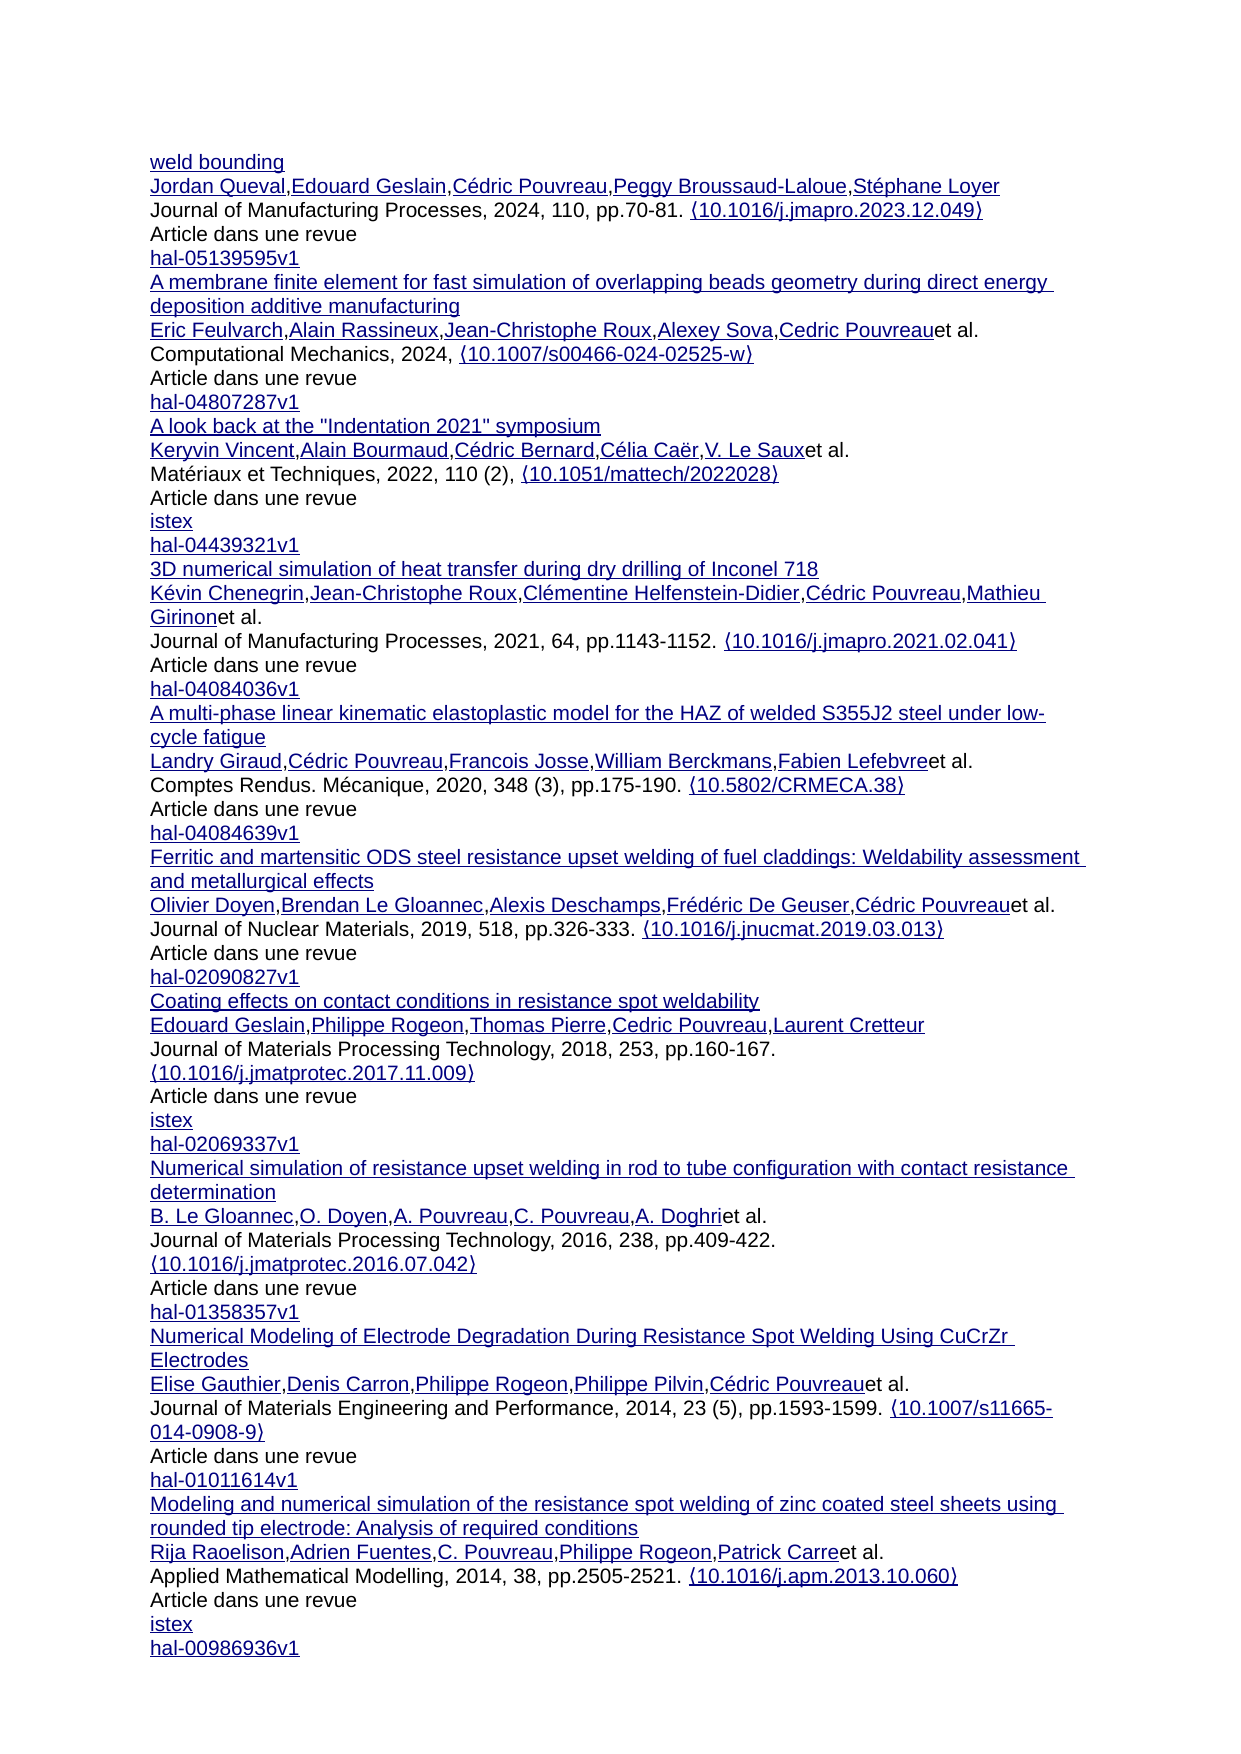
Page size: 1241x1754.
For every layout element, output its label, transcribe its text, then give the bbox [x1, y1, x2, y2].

table_cell Numerical simulation of resistance upset welding in rod to tube configuration with contact resistance determination B. Le Gloannec,O. Doyen,A. Pouvreau,C. Pouvreau,A. Doghriet al. Journal of Materials Processing Technology, 2016, 238, pp.409-422. ⟨10.1016/j.jmatprotec.2016.07.042⟩ Article dans une revue hal-01358357v1 [150, 1156, 1090, 1324]
table_cell 3D numerical simulation of heat transfer during dry drilling of Inconel 718 Kévin Chenegrin,Jean-Christophe Roux,Clémentine Helfenstein-Didier,Cédric Pouvreau,Mathieu Girinonet al. Journal of Manufacturing Processes, 2021, 64, pp.1143-1152. ⟨10.1016/j.jmapro.2021.02.041⟩ Article dans une revue hal-04084036v1 [150, 557, 1090, 701]
table_cell A membrane finite element for fast simulation of overlapping beads geometry during direct energy deposition additive manufacturing Eric Feulvarch,Alain Rassineux,Jean-Christophe Roux,Alexey Sova,Cedric Pouvreauet al. Computational Mechanics, 2024, ⟨10.1007/s00466-024-02525-w⟩ Article dans une revue hal-04807287v1 [150, 270, 1090, 413]
table_cell Coating effects on contact conditions in resistance spot weldability Edouard Geslain,Philippe Rogeon,Thomas Pierre,Cedric Pouvreau,Laurent Cretteur Journal of Materials Processing Technology, 2018, 253, pp.160-167. ⟨10.1016/j.jmatprotec.2017.11.009⟩ Article dans une revue istex hal-02069337v1 [150, 989, 1090, 1156]
table_cell Numerical Modeling of Electrode Degradation During Resistance Spot Welding Using CuCrZr Electrodes Elise Gauthier,Denis Carron,Philippe Rogeon,Philippe Pilvin,Cédric Pouvreauet al. Journal of Materials Engineering and Performance, 2014, 23 (5), pp.1593-1599. ⟨10.1007/s11665-014-0908-9⟩ Article dans une revue hal-01011614v1 [150, 1324, 1090, 1492]
table_cell A multi-phase linear kinematic elastoplastic model for the HAZ of welded S355J2 steel under low-cycle fatigue Landry Giraud,Cédric Pouvreau,Francois Josse,William Berckmans,Fabien Lefebvreet al. Comptes Rendus. Mécanique, 2020, 348 (3), pp.175-190. ⟨10.5802/CRMECA.38⟩ Article dans une revue hal-04084639v1 [150, 701, 1090, 845]
table_cell A look back at the "Indentation 2021" symposium Keryvin Vincent,Alain Bourmaud,Cédric Bernard,Célia Caër,V. Le Sauxet al. Matériaux et Techniques, 2022, 110 (2), ⟨10.1051/mattech/2022028⟩ Article dans une revue istex hal-04439321v1 [150, 414, 1090, 557]
table_header weld bounding Jordan Queval,Edouard Geslain,Cédric Pouvreau,Peggy Broussaud-Laloue,Stéphane Loyer Journal of Manufacturing Processes, 2024, 110, pp.70-81. ⟨10.1016/j.jmapro.2023.12.049⟩ Article dans une revue hal-05139595v1 [150, 150, 1090, 270]
table_cell Modeling and numerical simulation of the resistance spot welding of zinc coated steel sheets using rounded tip electrode: Analysis of required conditions Rija Raoelison,Adrien Fuentes,C. Pouvreau,Philippe Rogeon,Patrick Carreet al. Applied Mathematical Modelling, 2014, 38, pp.2505-2521. ⟨10.1016/j.apm.2013.10.060⟩ Article dans une revue istex hal-00986936v1 [150, 1492, 1090, 1659]
table_cell Ferritic and martensitic ODS steel resistance upset welding of fuel claddings: Weldability assessment and metallurgical effects Olivier Doyen,Brendan Le Gloannec,Alexis Deschamps,Frédéric De Geuser,Cédric Pouvreauet al. Journal of Nuclear Materials, 2019, 518, pp.326-333. ⟨10.1016/j.jnucmat.2019.03.013⟩ Article dans une revue hal-02090827v1 [150, 845, 1090, 988]
